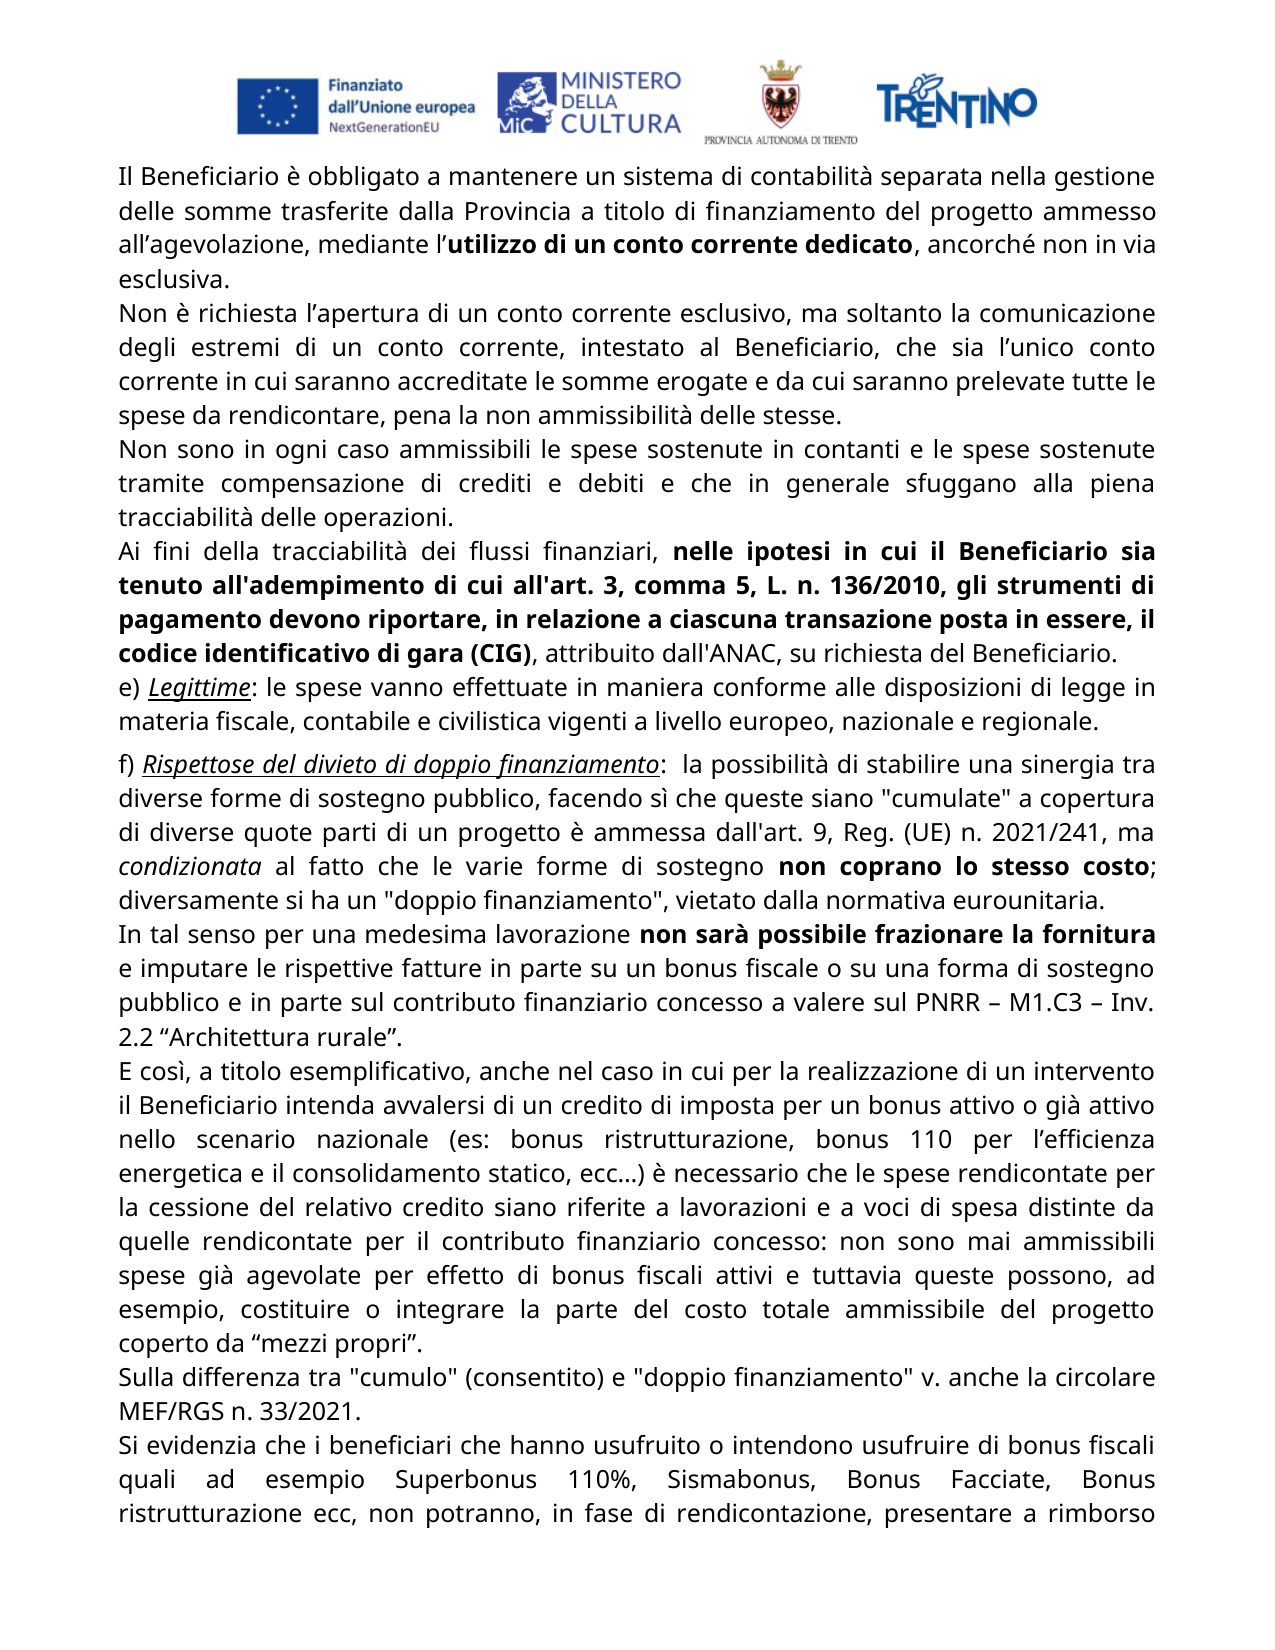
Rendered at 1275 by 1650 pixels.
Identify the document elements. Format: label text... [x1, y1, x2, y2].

text Si evidenzia che i beneficiari che hanno usufruito o intendono usufruire di bonus fiscali quali ad esempio Superbonus 110%, Sismabonus, Bonus Facciate, Bonus ristrutturazione ecc, non potranno, in fase di rendicontazione, presentare a rimborso [118, 1428, 1157, 1530]
picture [228, 51, 1047, 158]
text In tal senso per una medesima lavorazione non sarà possibile frazionare la fornitura e imputare le rispettive fatture in parte su un bonus fiscale o su una forma di sostegno pubblico e in parte sul contributo finanziario concesso a valere sul PNRR – M1.C3 – Inv. 2.2 “Architettura rurale”. [118, 917, 1157, 1053]
text e) Legittime: le spese vanno effettuate in maniera conforme alle disposizioni di legge in materia fiscale, contabile e civilistica vigenti a livello europeo, nazionale e regionale. [118, 670, 1157, 738]
text E così, a titolo esemplificativo, anche nel caso in cui per la realizzazione di un intervento il Beneficiario intenda avvalersi di un credito di imposta per un bonus attivo o già attivo nello scenario nazionale (es: bonus ristrutturazione, bonus 110 per l’efficienza energetica e il consolidamento statico, ecc…) è necessario che le spese rendicontate per la cessione del relativo credito siano riferite a lavorazioni e a voci di spesa distinte da quelle rendicontate per il contributo finanziario concesso: non sono mai ammissibili spese già agevolate per effetto di bonus fiscali attivi e tuttavia queste possono, ad esempio, costituire o integrare la parte del costo totale ammissibile del progetto coperto da “mezzi propri”. [118, 1053, 1157, 1360]
text Non è richiesta l’apertura di un conto corrente esclusivo, ma soltanto la comunicazione degli estremi di un conto corrente, intestato al Beneficiario, che sia l’unico conto corrente in cui saranno accreditate le somme erogate e da cui saranno prelevate tutte le spese da rendicontare, pena la non ammissibilità delle stesse. [118, 295, 1157, 432]
text f) Rispettose del divieto di doppio finanziamento: la possibilità di stabilire una sinergia tra diverse forme di sostegno pubblico, facendo sì che queste siano "cumulate" a copertura di diverse quote parti di un progetto è ammessa dall'art. 9, Reg. (UE) n. 2021/241, ma condizionata al fatto che le varie forme di sostegno non coprano lo stesso costo; diversamente si ha un "doppio finanziamento", vietato dalla normativa eurounitaria. [118, 747, 1157, 917]
text Il Beneficiario è obbligato a mantenere un sistema di contabilità separata nella gestione delle somme trasferite dalla Provincia a titolo di finanziamento del progetto ammesso all’agevolazione, mediante l’utilizzo di un conto corrente dedicato, ancorché non in via esclusiva. [118, 159, 1157, 295]
text Non sono in ogni caso ammissibili le spese sostenute in contanti e le spese sostenute tramite compensazione di crediti e debiti e che in generale sfuggano alla piena tracciabilità delle operazioni. [118, 432, 1157, 534]
text Ai fini della tracciabilità dei flussi finanziari, nelle ipotesi in cui il Beneficiario sia tenuto all'adempimento di cui all'art. 3, comma 5, L. n. 136/2010, gli strumenti di pagamento devono riportare, in relazione a ciascuna transazione posta in essere, il codice identificativo di gara (CIG), attribuito dall'ANAC, su richiesta del Beneficiario. [118, 534, 1157, 670]
text Sulla differenza tra "cumulo" (consentito) e "doppio finanziamento" v. anche la circolare MEF/RGS n. 33/2021. [118, 1360, 1157, 1428]
